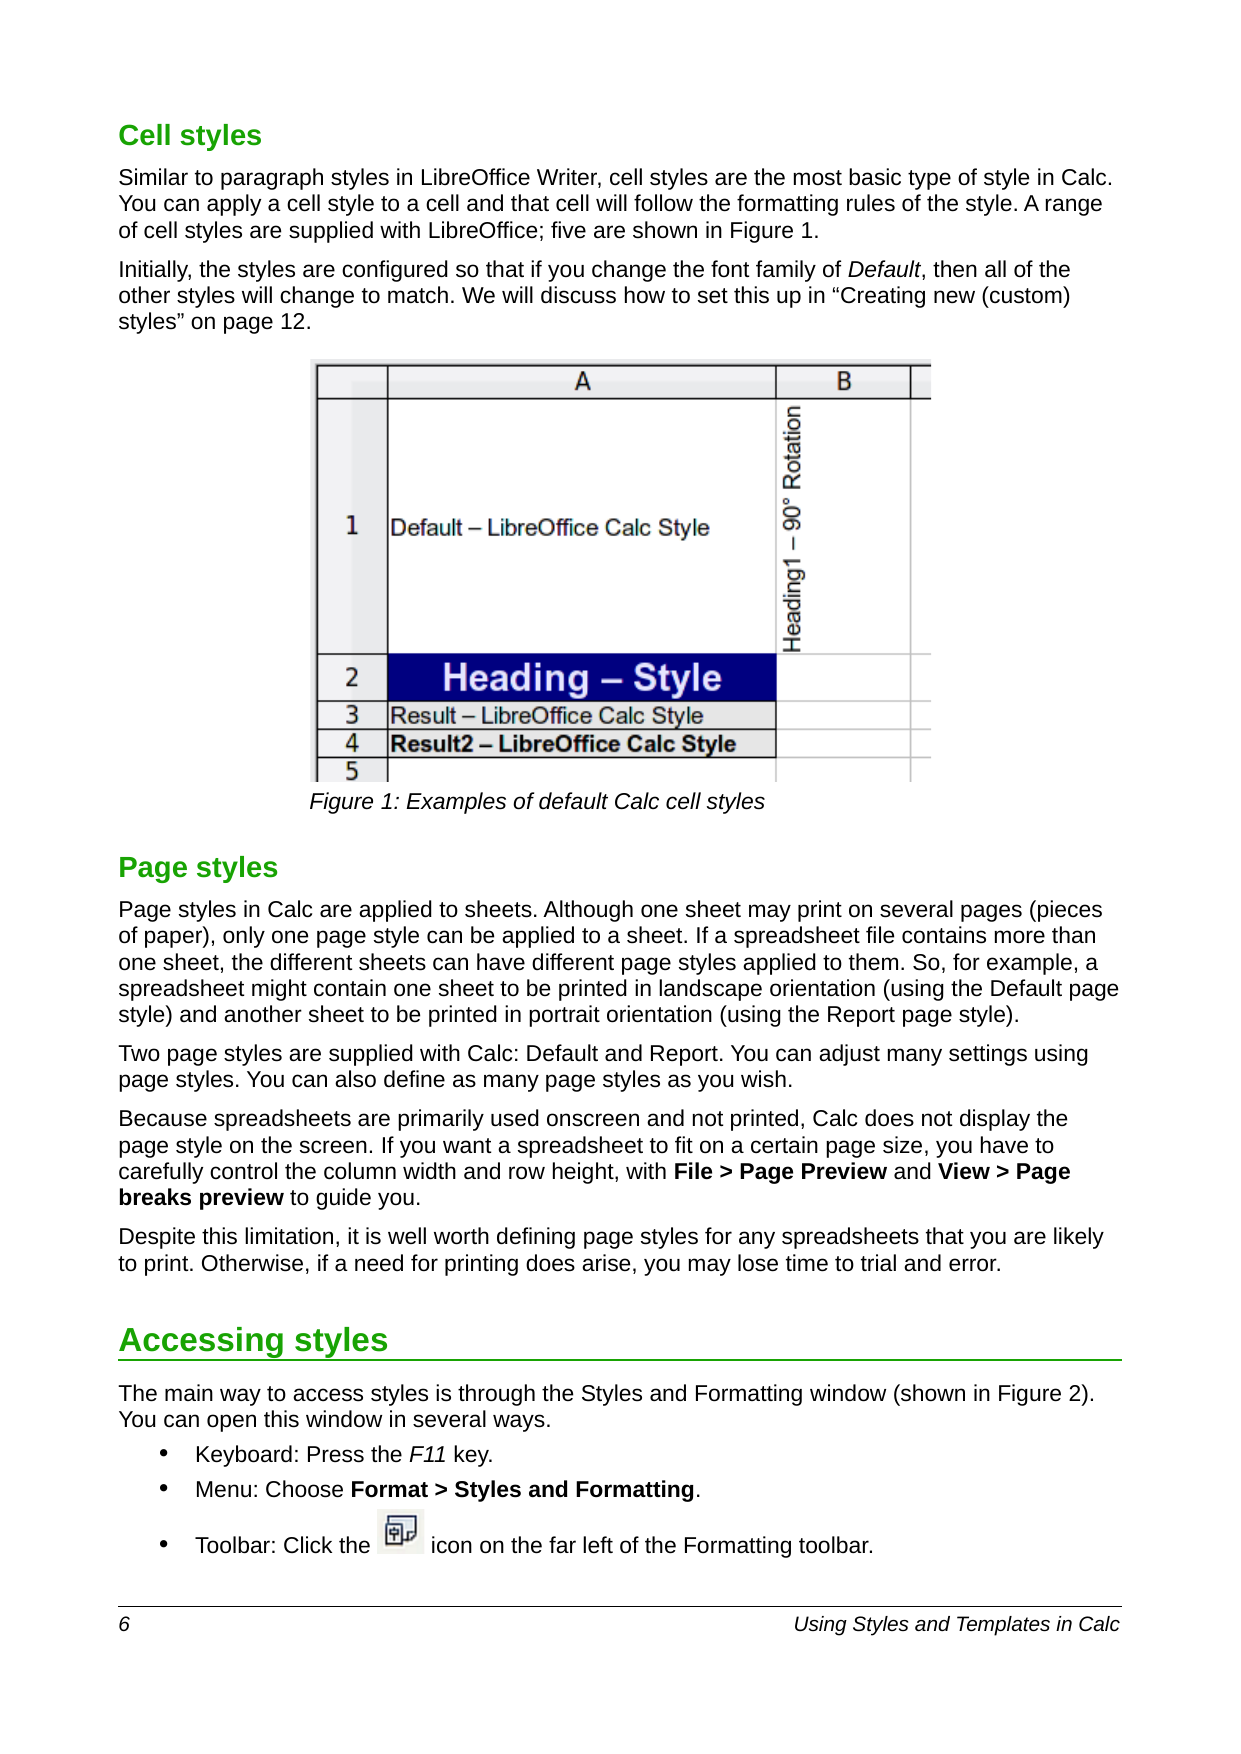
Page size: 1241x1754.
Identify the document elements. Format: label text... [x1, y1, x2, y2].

picture [309, 359, 932, 782]
text Initially, the styles are configured so that if you change the font family of Default, then all of the other styles will change to match. We will discuss how to set this up in “Creating new (custom) styles” on page 12. [118, 256, 1122, 335]
text Despite this limitation, it is well worth defining page styles for any spreadsheets that you are likely to print. Otherwise, if a need for printing does arise, you may lose time to trial and error. [118, 1223, 1122, 1276]
subtitle Page styles [118, 850, 1122, 883]
text Similar to paragraph styles in LibreOffice Writer, cell styles are the most basic type of style in Calc. You can apply a cell style to a cell and that cell will follow the formatting rules of the style. A range of cell styles are supplied with LibreOffice; five are shown in Figure 1. [118, 164, 1122, 243]
text Page styles in Calc are applied to sheets. Although one sheet may print on several pages (pieces of paper), only one page style can be applied to a sheet. If a spreadsheet file contains more than one sheet, the different sheets can have different page styles applied to them. So, for example, a spreadsheet might contain one sheet to be printed in landscape orientation (using the Default page style) and another sheet to be printed in portrait orientation (using the Report page style). [118, 896, 1122, 1028]
text Figure 1: Examples of default Calc cell styles [309, 788, 931, 814]
list Menu: Choose Format > Styles and Formatting. [156, 1474, 1122, 1503]
subtitle Cell styles [118, 118, 1122, 152]
text Because spreadsheets are primarily used onscreen and not printed, Calc does not display the page style on the screen. If you want a spreadsheet to fit on a certain page size, you have to carefully control the column width and row height, with File > Page Preview and View > Page breaks preview to guide you. [118, 1105, 1122, 1211]
list The main way to access styles is through the Styles and Formatting window (shown in Figure 2). You can open this window in several ways. [118, 1380, 1122, 1432]
list Toolbar: Click the icon on the far left of the Formatting toolbar. [156, 1510, 1122, 1560]
list Keyboard: Press the F11 key. [156, 1439, 1122, 1468]
text Two page styles are supplied with Calc: Default and Report. You can adjust many settings using page styles. You can also define as many page styles as you wish. [118, 1040, 1122, 1093]
subtitle Accessing styles [118, 1320, 1122, 1359]
picture [377, 1509, 425, 1554]
